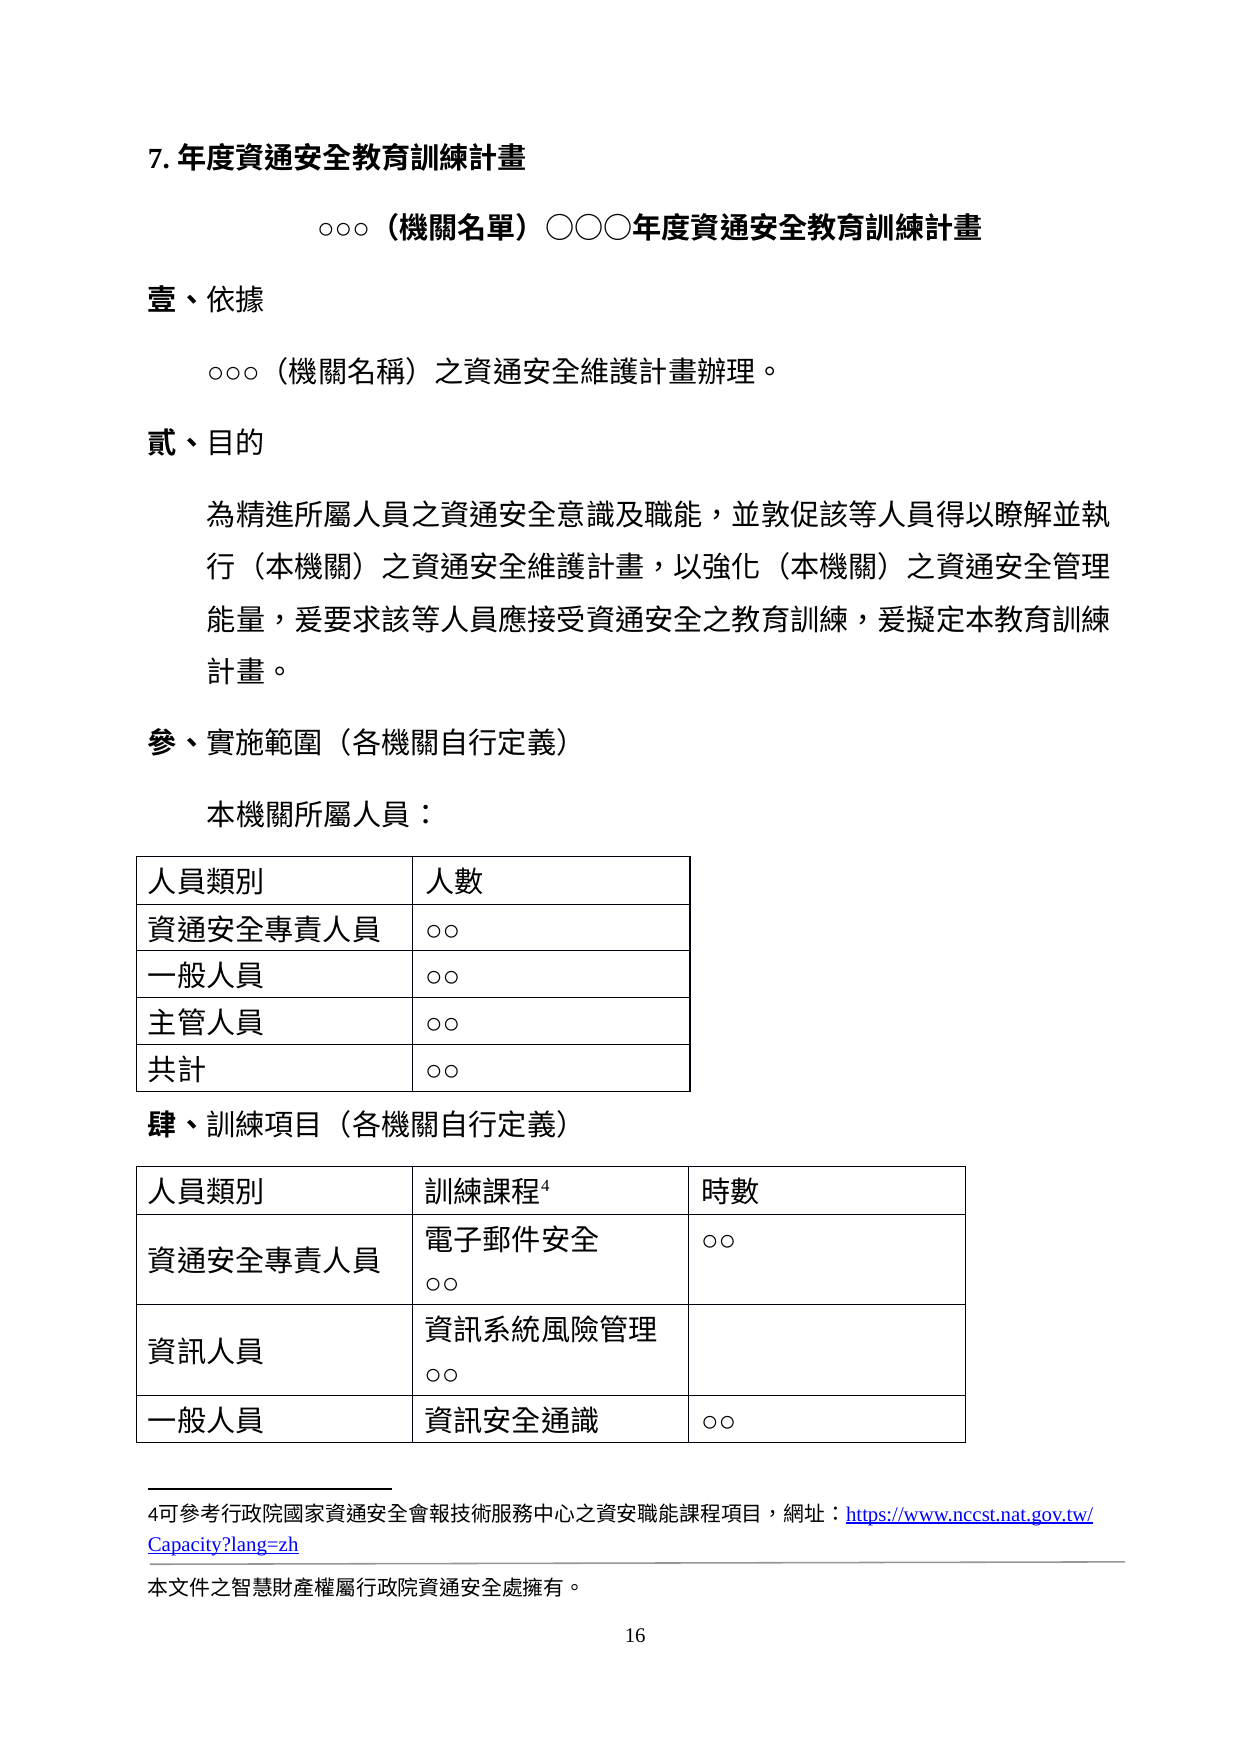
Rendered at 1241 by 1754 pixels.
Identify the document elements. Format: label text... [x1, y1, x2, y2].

table_cell ○○ [413, 1045, 689, 1091]
list 依據 [148, 268, 1122, 321]
subtitle 年度資通安全教育訓練計畫 [148, 134, 1122, 177]
text ○○○（機關名稱）之資通安全維護計畫辦理。 [207, 340, 1122, 392]
table_header 人員類別 [137, 857, 412, 903]
table_cell 一般人員 [137, 951, 412, 997]
table_cell ○○ [413, 951, 689, 997]
table_cell 資通安全專責人員 [137, 905, 412, 950]
table_header 人數 [413, 857, 689, 903]
text 本機關所屬人員： [207, 784, 1122, 836]
table_header 人員類別 [137, 1167, 412, 1213]
table_cell ○○ [413, 998, 689, 1044]
table_cell 資通安全專責人員 [137, 1215, 412, 1304]
table_cell ○○ [689, 1215, 965, 1304]
table_cell [689, 1305, 965, 1395]
table_cell 資訊人員 [137, 1305, 412, 1395]
list 目的 [148, 412, 1122, 464]
text ○○○（機關名單）○○○年度資通安全教育訓練計畫 [177, 197, 1122, 249]
text 為精進所屬人員之資通安全意識及職能，並敦促該等人員得以瞭解並執行（本機關）之資通安全維護計畫，以強化（本機關）之資通安全管理能量，爰要求該等人員應接受資通安全之教育訓練，爰擬定本教育訓練計畫。 [207, 484, 1122, 692]
table_header 時數 [689, 1167, 965, 1213]
table_cell 主管人員 [137, 998, 412, 1044]
table_cell 電子郵件安全 ○○ [413, 1215, 688, 1304]
table_cell 資訊系統風險管理 ○○ [413, 1305, 688, 1395]
list 訓練項目（各機關自行定義） [148, 1094, 1122, 1146]
table_cell 共計 [137, 1045, 412, 1091]
table_cell ○○ [689, 1396, 965, 1442]
table_cell 一般人員 [137, 1396, 412, 1442]
list 實施範圍（各機關自行定義） [148, 712, 1122, 764]
table_cell 資訊安全通識 [413, 1396, 688, 1442]
table_cell ○○ [413, 905, 689, 950]
table_header 訓練課程 [413, 1167, 688, 1213]
